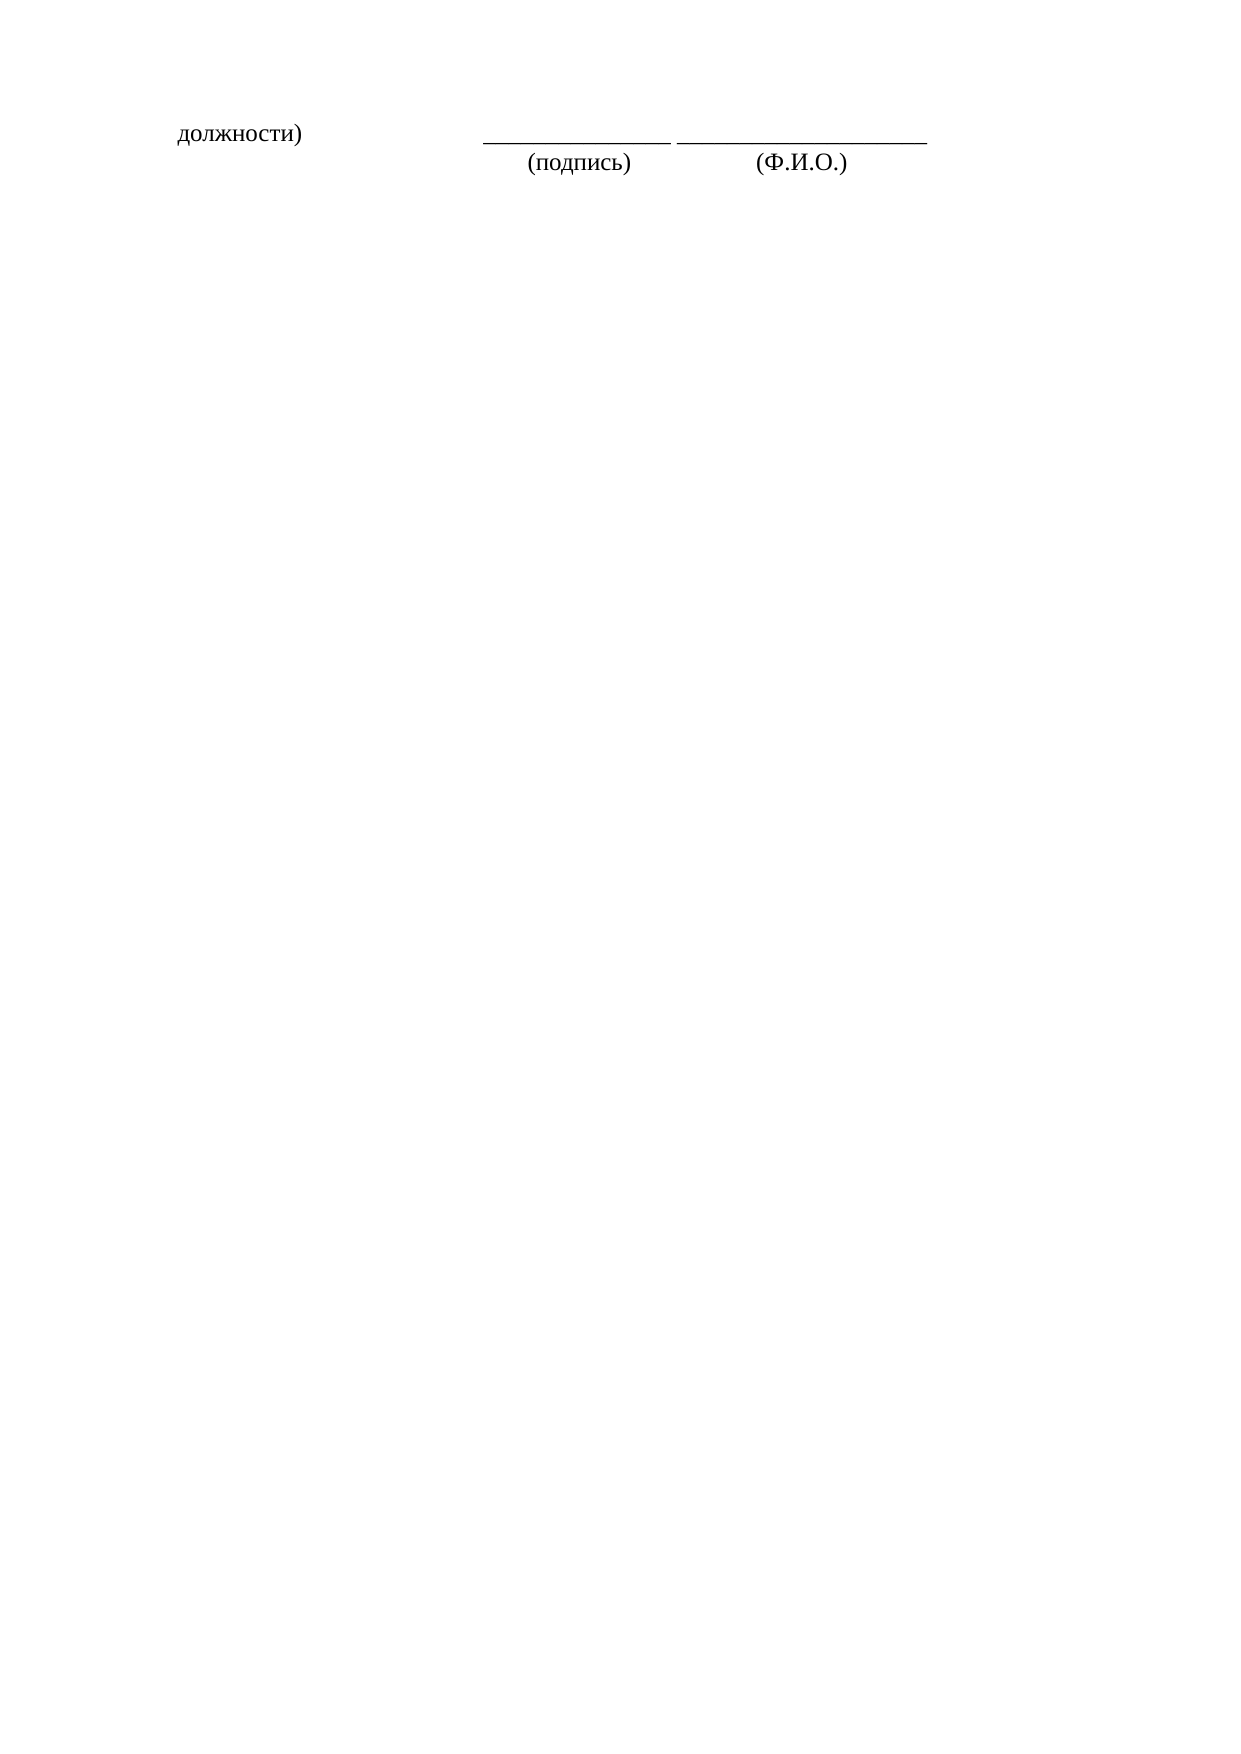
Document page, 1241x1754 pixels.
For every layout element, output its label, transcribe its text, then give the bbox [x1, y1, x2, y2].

text (подпись) (Ф.И.О.) [177, 147, 1152, 176]
text должности) _______________ ____________________ [177, 118, 1152, 147]
